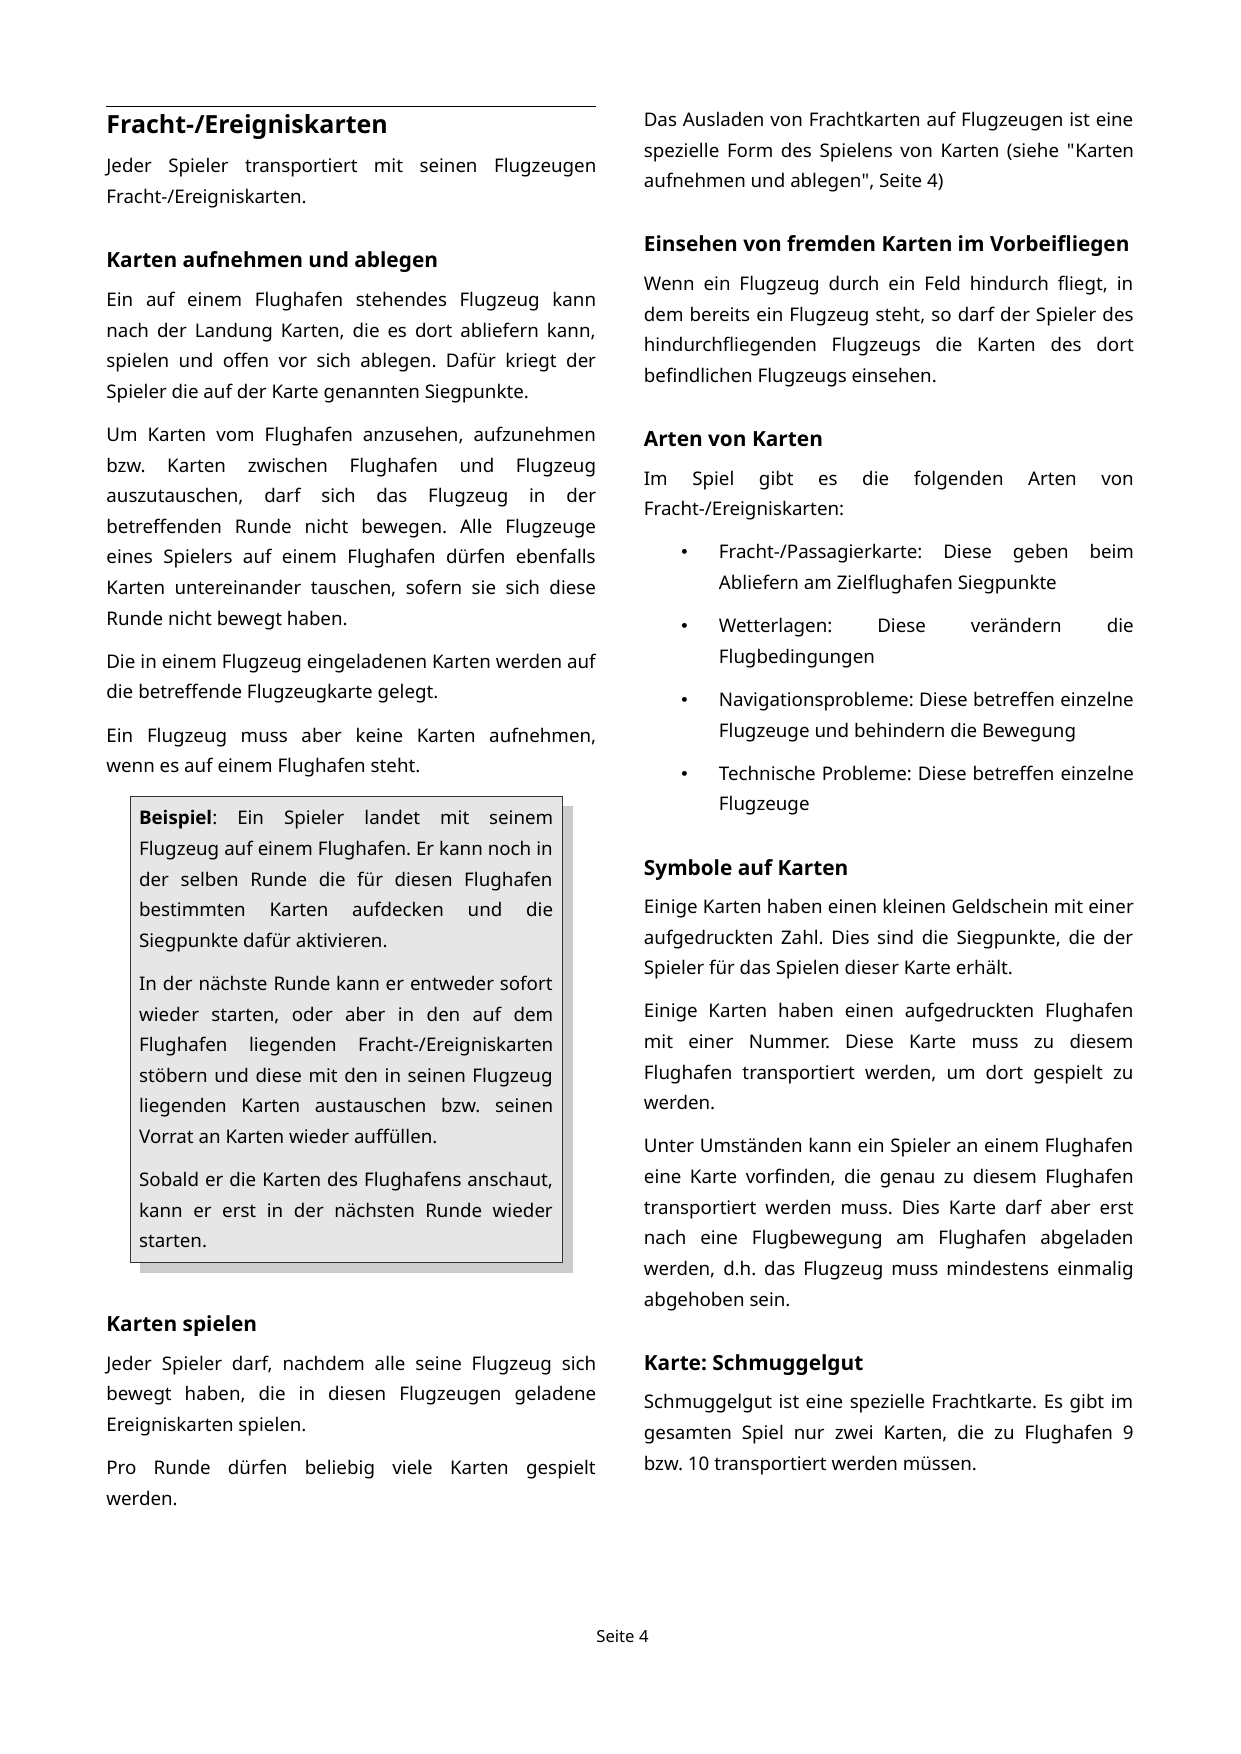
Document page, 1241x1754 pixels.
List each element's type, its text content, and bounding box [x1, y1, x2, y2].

text Pro Runde dürfen beliebig viele Karten gespielt werden. [106, 1454, 596, 1511]
text Jeder Spieler darf, nachdem alle seine Flugzeug sich bewegt haben, die in diesen Flugzeugen geladene Ereigniskarten spielen. [106, 1350, 596, 1437]
text Unter Umständen kann ein Spieler an einem Flughafen eine Karte vorfinden, die genau zu diesem Flughafen transportiert werden muss. Dies Karte darf aber erst nach eine Flugbewegung am Flughafen abgeladen werden, d.h. das Flugzeug muss mindestens einmalig abgehoben sein. [644, 1133, 1134, 1311]
text Einige Karten haben einen aufgedruckten Flughafen mit einer Nummer. Diese Karte muss zu diesem Flughafen transportiert werden, um dort gespielt zu werden. [644, 998, 1134, 1115]
text Das Ausladen von Frachtkarten auf Flugzeugen ist eine spezielle Form des Spielens von Karten (siehe "Karten aufnehmen und ablegen", Seite 3) [644, 106, 1134, 193]
list Wetterlagen: Diese verändern die Flugbedingungen [681, 612, 1134, 669]
text Sobald er die Karten des Flughafens anschaut, kann er erst in der nächsten Runde wieder starten. [131, 1157, 562, 1262]
list Navigationsprobleme: Diese betreffen einzelne Flugzeuge und behindern die Bewegung [681, 686, 1134, 742]
subtitle Karten spielen [106, 1309, 596, 1338]
list Technische Probleme: Diese betreffen einzelne Flugzeuge [681, 760, 1134, 816]
text Um Karten vom Flughafen anzusehen, aufzunehmen bzw. Karten zwischen Flughafen und Flugzeug auszutauschen, darf sich das Flugzeug in der betreffenden Runde nicht bewegen. Alle Flugzeuge eines Spielers auf einem Flughafen dürfen ebenfalls Karten untereinander tauschen, sofern sie sich diese Runde nicht bewegt haben. [106, 421, 596, 631]
list Fracht-/Passagierkarte: Diese geben beim Abliefern am Zielflughafen Siegpunkte [681, 539, 1134, 595]
text Schmuggelgut ist eine spezielle Frachtkarte. Es gibt im gesamten Spiel nur zwei Karten, die zu Flughafen 9 bzw. 10 transportiert werden müssen. [644, 1389, 1134, 1476]
text Jeder Spieler transportiert mit seinen Flugzeugen Fracht-/Ereigniskarten. [106, 153, 596, 209]
text Einige Karten haben einen kleinen Geldschein mit einer aufgedruckten Zahl. Dies sind die Siegpunkte, die der Spieler für das Spielen dieser Karte erhält. [644, 893, 1134, 980]
subtitle Karten aufnehmen und ablegen [106, 245, 596, 274]
text Ein auf einem Flughafen stehendes Flugzeug kann nach der Landung Karten, die es dort abliefern kann, spielen und offen vor sich ablegen. Dafür kriegt der Spieler die auf der Karte genannten Siegpunkte. [106, 286, 596, 404]
subtitle Einsehen von fremden Karten im Vorbeifliegen [644, 229, 1134, 258]
subtitle Karte: Schmuggelgut [644, 1348, 1134, 1376]
subtitle Symbole auf Karten [644, 853, 1134, 881]
subtitle Fracht-/Ereigniskarten [106, 107, 596, 140]
text Die in einem Flugzeug eingeladenen Karten werden auf die betreffende Flugzeugkarte gelegt. [106, 648, 596, 704]
text Im Spiel gibt es die folgenden Arten von Fracht-/Ereigniskarten: [644, 465, 1134, 521]
text Wenn ein Flugzeug durch ein Feld hindurch fliegt, in dem bereits ein Flugzeug steht, so darf der Spieler des hindurchfliegenden Flugzeugs die Karten des dort befindlichen Flugzeugs einsehen. [644, 270, 1134, 388]
text In der nächste Runde kann er entweder sofort wieder starten, oder aber in den auf dem Flughafen liegenden Fracht-/Ereigniskarten stöbern und diese mit den in seinen Flugzeug liegenden Karten austauschen bzw. seinen Vorrat an Karten wieder auffüllen. [131, 961, 562, 1149]
subtitle Arten von Karten [644, 424, 1134, 453]
text Beispiel: Ein Spieler landet mit seinem Flugzeug auf einem Flughafen. Er kann noch in der selben Runde die für diesen Flughafen bestimmten Karten aufdecken und die Siegpunkte dafür aktivieren. [131, 797, 562, 953]
text Ein Flugzeug muss aber keine Karten aufnehmen, wenn es auf einem Flughafen steht. [106, 722, 596, 778]
